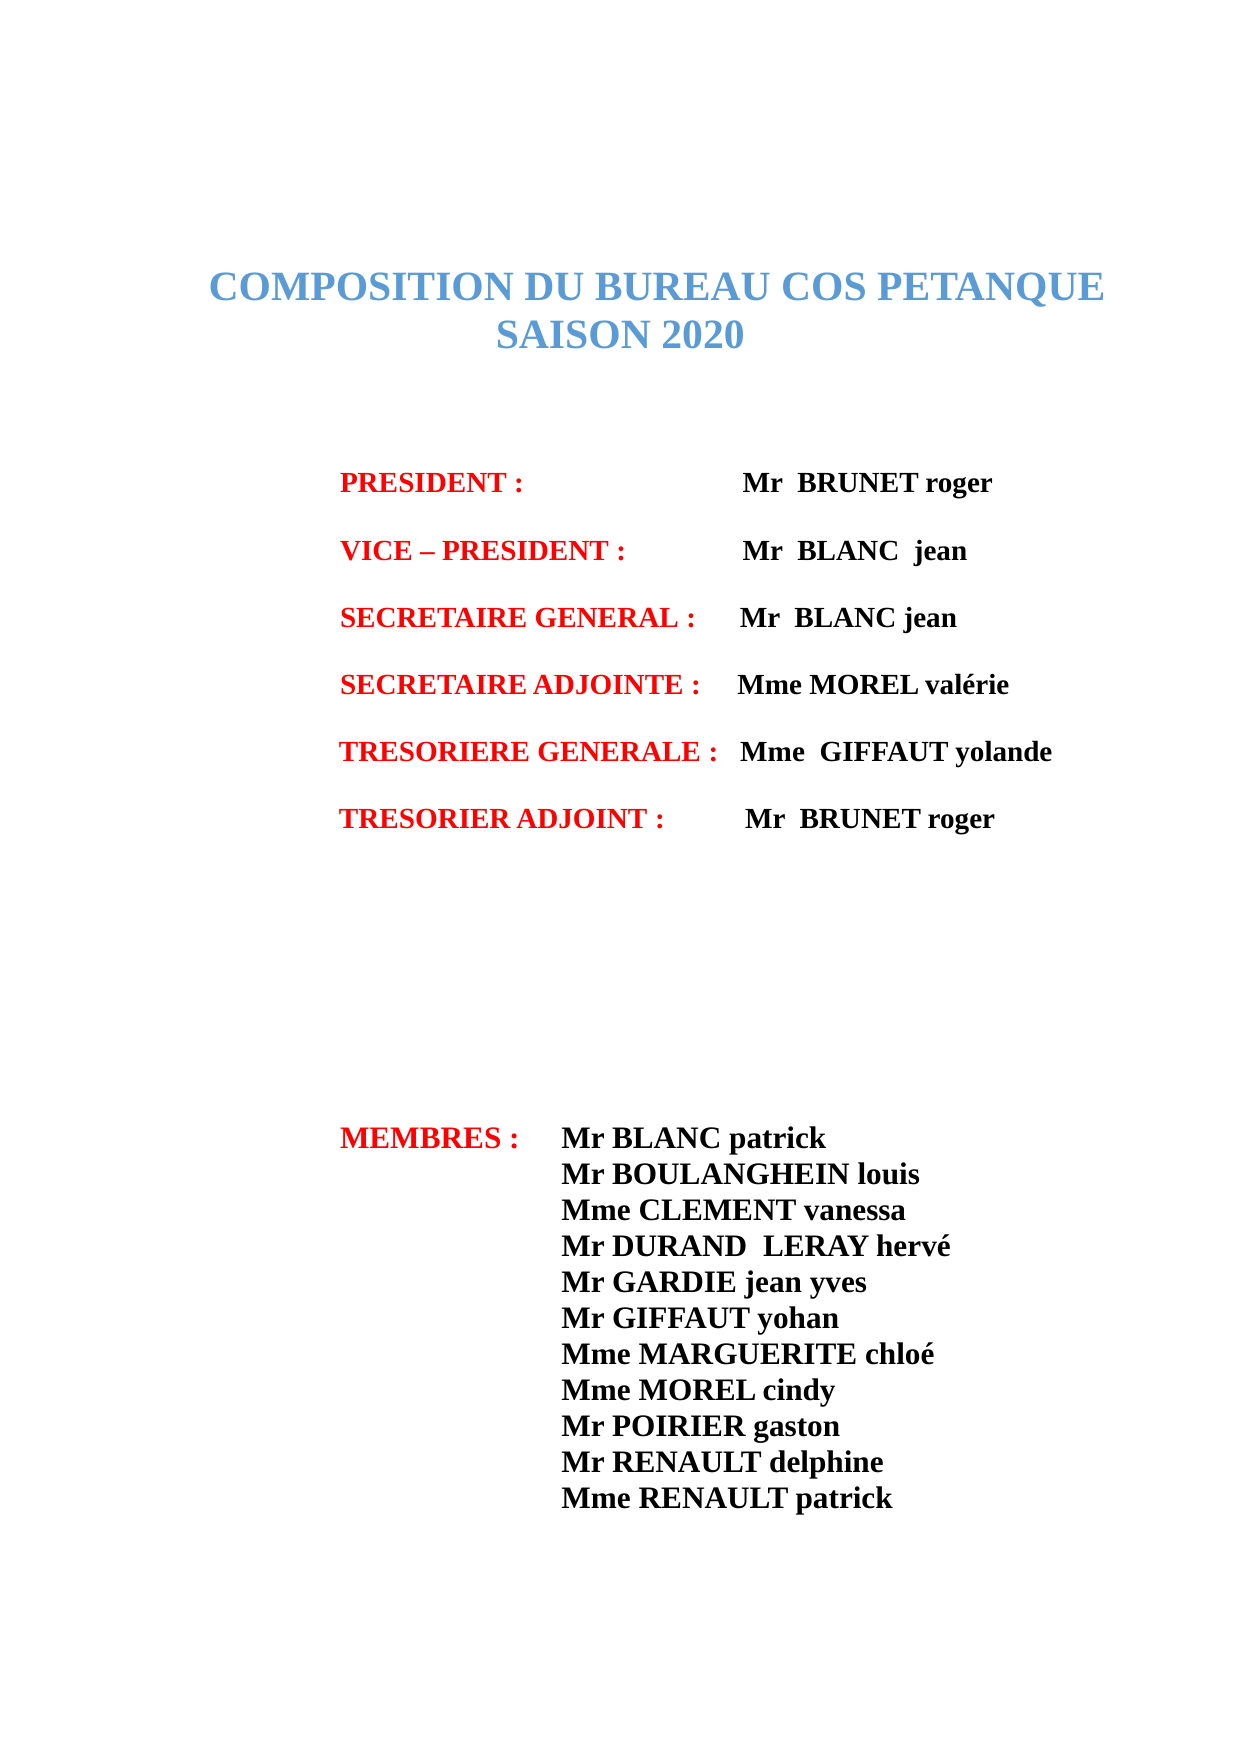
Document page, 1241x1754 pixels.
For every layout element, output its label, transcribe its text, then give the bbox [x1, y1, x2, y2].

text SAISON 2020 [118, 310, 1122, 358]
text SECRETAIRE GENERAL : Mr BLANC jean [118, 600, 1122, 633]
text PRESIDENT : Mr BRUNET roger [118, 466, 1122, 499]
text Mr RENAULT delphine [118, 1443, 1122, 1479]
text Mme RENAULT patrick [118, 1479, 1122, 1515]
text SECRETAIRE ADJOINTE : Mme MOREL valérie [118, 667, 1122, 700]
text Mr DURAND LERAY hervé [118, 1227, 1122, 1263]
text TRESORIER ADJOINT : Mr BRUNET roger [118, 801, 1122, 834]
text Mr BOULANGHEIN louis [118, 1156, 1122, 1191]
text Mr POIRIER gaston [118, 1407, 1122, 1443]
text Mme MOREL cindy [118, 1371, 1122, 1407]
text VICE – PRESIDENT : Mr BLANC jean [118, 533, 1122, 566]
text Mme CLEMENT vanessa [118, 1191, 1122, 1227]
text Mme MARGUERITE chloé [118, 1335, 1122, 1371]
text Mr GIFFAUT yohan [118, 1299, 1122, 1335]
text Mr GARDIE jean yves [118, 1263, 1122, 1299]
text TRESORIERE GENERALE : Mme GIFFAUT yolande [118, 700, 1122, 767]
text COMPOSITION DU BUREAU COS PETANQUE [118, 262, 1122, 310]
text MEMBRES : Mr BLANC patrick [118, 1119, 1122, 1156]
